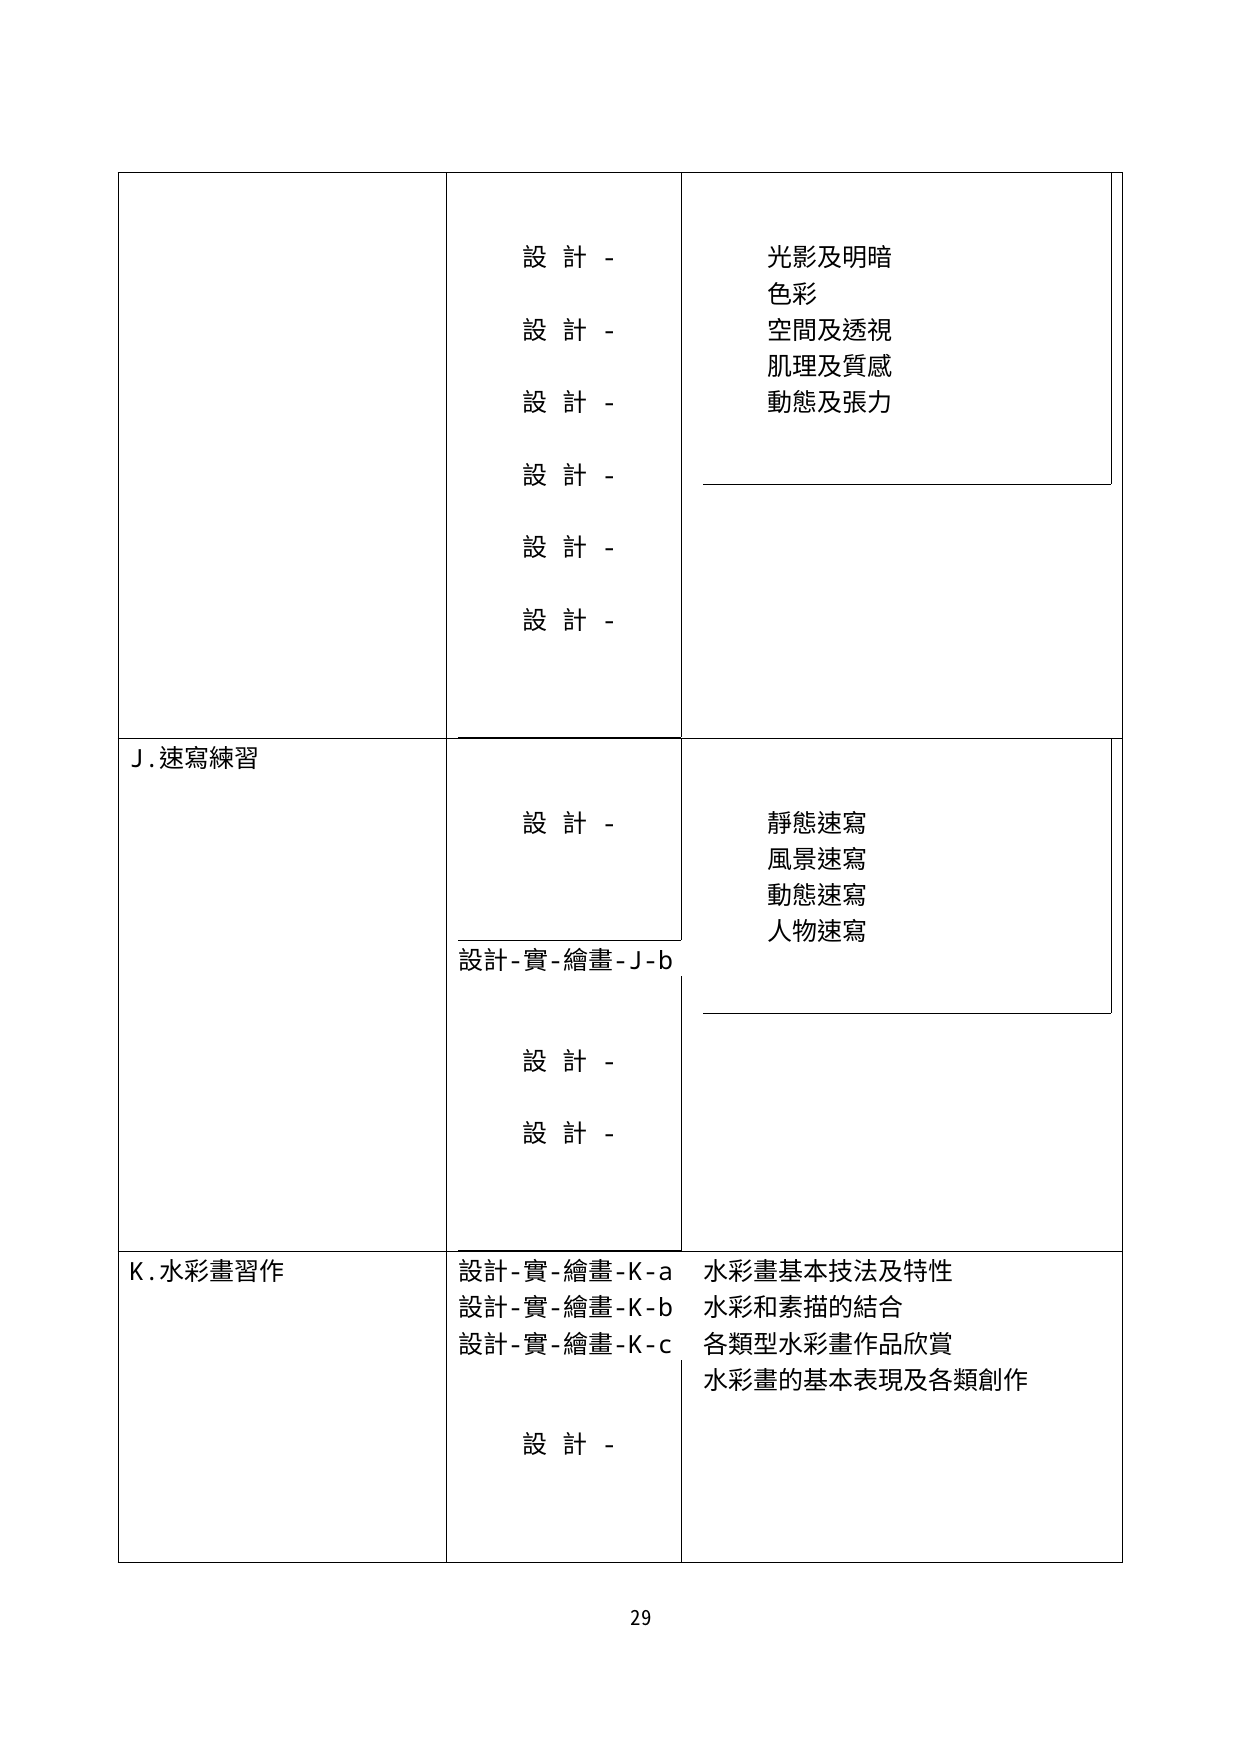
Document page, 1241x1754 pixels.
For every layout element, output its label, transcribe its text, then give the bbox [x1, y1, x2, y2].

table_cell 靜態速寫 風景速寫 動態速寫 人物速寫 [692, 739, 1122, 1251]
table_cell 設計-實-繪畫-J-a 設計-實-繪畫-J-b 設計-實-繪畫-J-c 設計-實-繪畫-J-d [447, 739, 692, 1251]
table_cell 設計-實-繪畫-I-a 設計-實-繪畫-I-b 設計-實-繪畫-I-c 設計-實-繪畫-I-d 設計-實-繪畫-I-e 設計-實-繪畫-I-f 設計-實-繪畫-I-g [447, 173, 681, 737]
table_cell 設計-實-繪畫-I-a 設計-實-繪畫-I-b 設計-實-繪畫-I-c 設計-實-繪畫-I-d 設計-實-繪畫-I-e 設計-實-繪畫-I-f 設計-實-繪畫-I-g [682, 173, 692, 737]
table_cell K.水彩畫習作 [119, 1252, 446, 1562]
table_cell J.速寫練習 [119, 739, 446, 1251]
table_cell 水彩畫基本技法及特性 水彩和素描的結合 各類型水彩畫作品欣賞 水彩畫的基本表現及各類創作 [692, 1252, 1122, 1562]
table_cell 光影及明暗 色彩 空間及透視 肌理及質感 動態及張力 [692, 173, 1122, 737]
table_cell [119, 173, 446, 737]
table_cell 設計-實-繪畫-K-a 設計-實-繪畫-K-b 設計-實-繪畫-K-c 設計-實-繪畫-K-d [447, 1252, 692, 1562]
